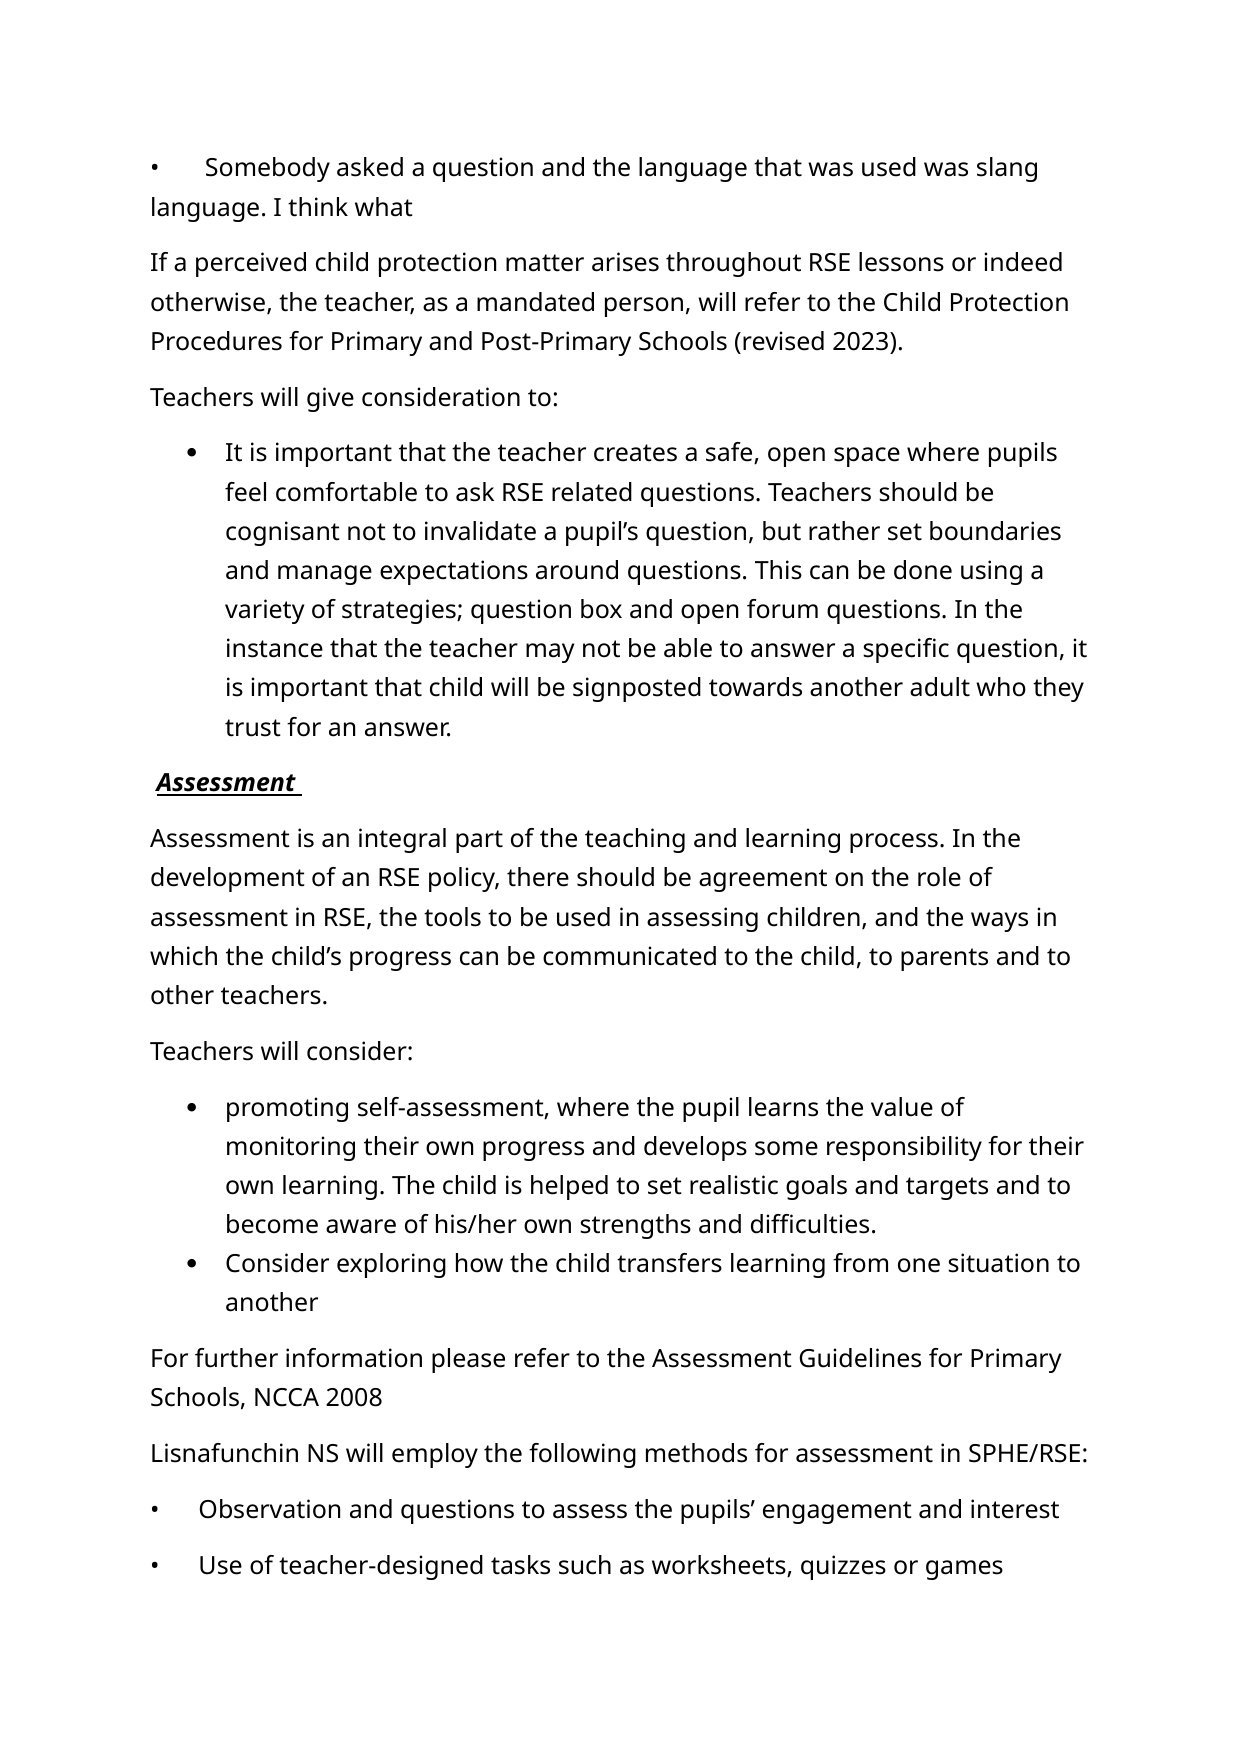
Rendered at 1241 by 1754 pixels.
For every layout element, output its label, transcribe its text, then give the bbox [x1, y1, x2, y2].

text Assessment is an integral part of the teaching and learning process. In the development of an RSE policy, there should be agreement on the role of assessment in RSE, the tools to be used in assessing children, and the ways in which the child’s progress can be communicated to the child, to parents and to other teachers. [150, 821, 1090, 1012]
list It is important that the teacher creates a safe, open space where pupils feel comfortable to ask RSE related questions. Teachers should be cognisant not to invalidate a pupil’s question, but rather set boundaries and manage expectations around questions. This can be done using a variety of strategies; question box and open forum questions. In the instance that the teacher may not be able to answer a specific question, it is important that child will be signposted towards another adult who they trust for an answer. [187, 435, 1090, 743]
text • Use of teacher-designed tasks such as worksheets, quizzes or games [150, 1547, 1090, 1582]
list Consider exploring how the child transfers learning from one situation to another [187, 1246, 1090, 1319]
text • Somebody asked a question and the language that was used was slang language. I think what [150, 150, 1090, 223]
text Teachers will give consideration to: [150, 379, 1090, 413]
text Lisnafunchin NS will employ the following methods for assessment in SPHE/RSE: [150, 1436, 1090, 1470]
list promoting self-assessment, where the pupil learns the value of monitoring their own progress and develops some responsibility for their own learning. The child is helped to set realistic goals and targets and to become aware of his/her own strengths and difficulties. [187, 1089, 1090, 1241]
text For further information please refer to the Assessment Guidelines for Primary Schools, NCCA 2008 [150, 1341, 1090, 1414]
text Teachers will consider: [150, 1033, 1090, 1067]
text If a perceived child protection matter arises throughout RSE lessons or indeed otherwise, the teacher, as a mandated person, will refer to the Child Protection Procedures for Primary and Post-Primary Schools (revised 2023). [150, 245, 1090, 357]
text Assessment [150, 765, 1090, 799]
text • Observation and questions to assess the pupils’ engagement and interest [150, 1492, 1090, 1526]
